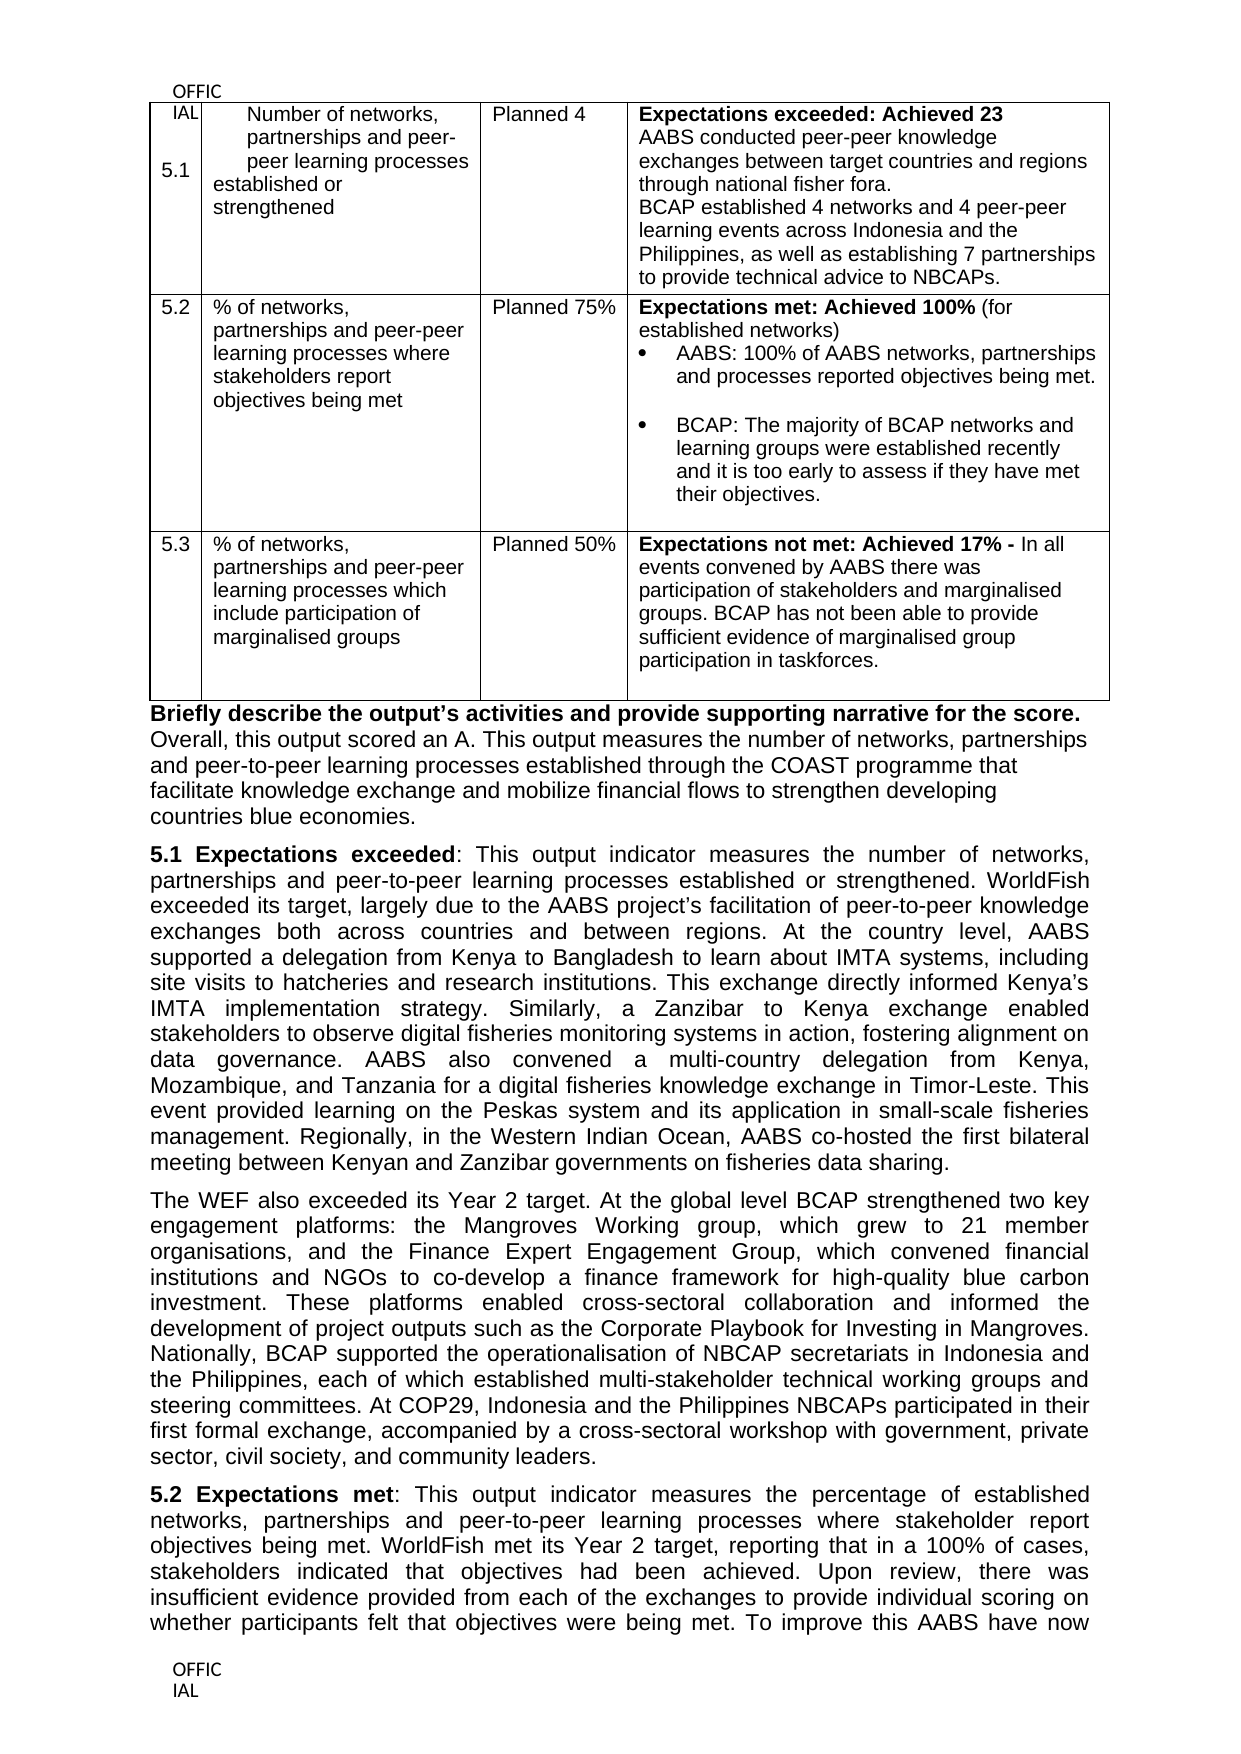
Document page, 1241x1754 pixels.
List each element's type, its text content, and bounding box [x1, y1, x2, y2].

table_cell Planned 50% [481, 532, 627, 700]
text 5.2 Expectations met: This output indicator measures the percentage of established networks, partnerships and peer-to-peer learning processes where stakeholder report objectives being met. WorldFish met its Year 2 target, reporting that in a 100% of cases, stakeholders indicated that objectives had been achieved. Upon review, there was insufficient evidence provided from each of the exchanges to provide individual scoring on whether participants felt that objectives were being met. To improve this AABS have now implemented a Kobo form to be deployed across projects which will improve reporting in the future. The WEF did not contribute to the indicator because the majority of the BCAP networks established in 2ear 2 were established too recently to assess whether participants felt they had met their objectives. Assessments will be conducted in year 3 to monitor progress. [150, 1482, 1090, 1636]
table_cell Expectations exceeded: Achieved 23 AABS conducted peer-peer knowledge exchanges between target countries and regions through national fisher fora. BCAP established 4 networks and 4 peer-peer learning events across Indonesia and the Philippines, as well as establishing 7 partnerships to provide technical advice to NBCAPs. [628, 103, 1109, 294]
table_cell Expectations met: Achieved 100% (for established networks) AABS: 100% of AABS networks, partnerships and processes reported objectives being met. BCAP: The majority of BCAP networks and learning groups were established recently and it is too early to assess if they have met their objectives. [628, 295, 1109, 531]
table_cell Planned 4 [481, 103, 627, 294]
table_cell 5.1 [151, 103, 201, 294]
table_cell 5.2 [151, 295, 201, 531]
text The WEF also exceeded its Year 2 target. At the global level BCAP strengthened two key engagement platforms: the Mangroves Working group, which grew to 21 member organisations, and the Finance Expert Engagement Group, which convened financial institutions and NGOs to co-develop a finance framework for high-quality blue carbon investment. These platforms enabled cross-sectoral collaboration and informed the development of project outputs such as the Corporate Playbook for Investing in Mangroves. Nationally, BCAP supported the operationalisation of NBCAP secretariats in Indonesia and the Philippines, each of which established multi-stakeholder technical working groups and steering committees. At COP29, Indonesia and the Philippines NBCAPs participated in their first formal exchange, accompanied by a cross-sectoral workshop with government, private sector, civil society, and community leaders. [150, 1187, 1090, 1469]
text Briefly describe the output’s activities and provide supporting narrative for the score. [150, 701, 1090, 727]
table_cell Planned 75% [481, 295, 627, 531]
table_cell 5.3 [151, 532, 201, 700]
table_cell Expectations not met: Achieved 17% - In all events convened by AABS there was participation of stakeholders and marginalised groups. BCAP has not been able to provide sufficient evidence of marginalised group participation in taskforces. [628, 532, 1109, 700]
table_cell % of networks, partnerships and peer-peer learning processes which include participation of marginalised groups [202, 532, 480, 700]
text Overall, this output scored an A. This output measures the number of networks, partnerships and peer-to-peer learning processes established through the COAST programme that facilitate knowledge exchange and mobilize financial flows to strengthen developing countries blue economies. [150, 727, 1090, 829]
text 5.1 Expectations exceeded: This output indicator measures the number of networks, partnerships and peer-to-peer learning processes established or strengthened. WorldFish exceeded its target, largely due to the AABS project’s facilitation of peer-to-peer knowledge exchanges both across countries and between regions. At the country level, AABS supported a delegation from Kenya to Bangladesh to learn about IMTA systems, including site visits to hatcheries and research institutions. This exchange directly informed Kenya’s IMTA implementation strategy. Similarly, a Zanzibar to Kenya exchange enabled stakeholders to observe digital fisheries monitoring systems in action, fostering alignment on data governance. AABS also convened a multi-country delegation from Kenya, Mozambique, and Tanzania for a digital fisheries knowledge exchange in Timor-Leste. This event provided learning on the Peskas system and its application in small-scale fisheries management. Regionally, in the Western Indian Ocean, AABS co-hosted the first bilateral meeting between Kenyan and Zanzibar governments on fisheries data sharing. [150, 842, 1090, 1175]
table_cell Number of networks, partnerships and peer-peer learning processes established or strengthened [202, 103, 480, 294]
table_cell % of networks, partnerships and peer-peer learning processes where stakeholders report objectives being met [202, 295, 480, 531]
